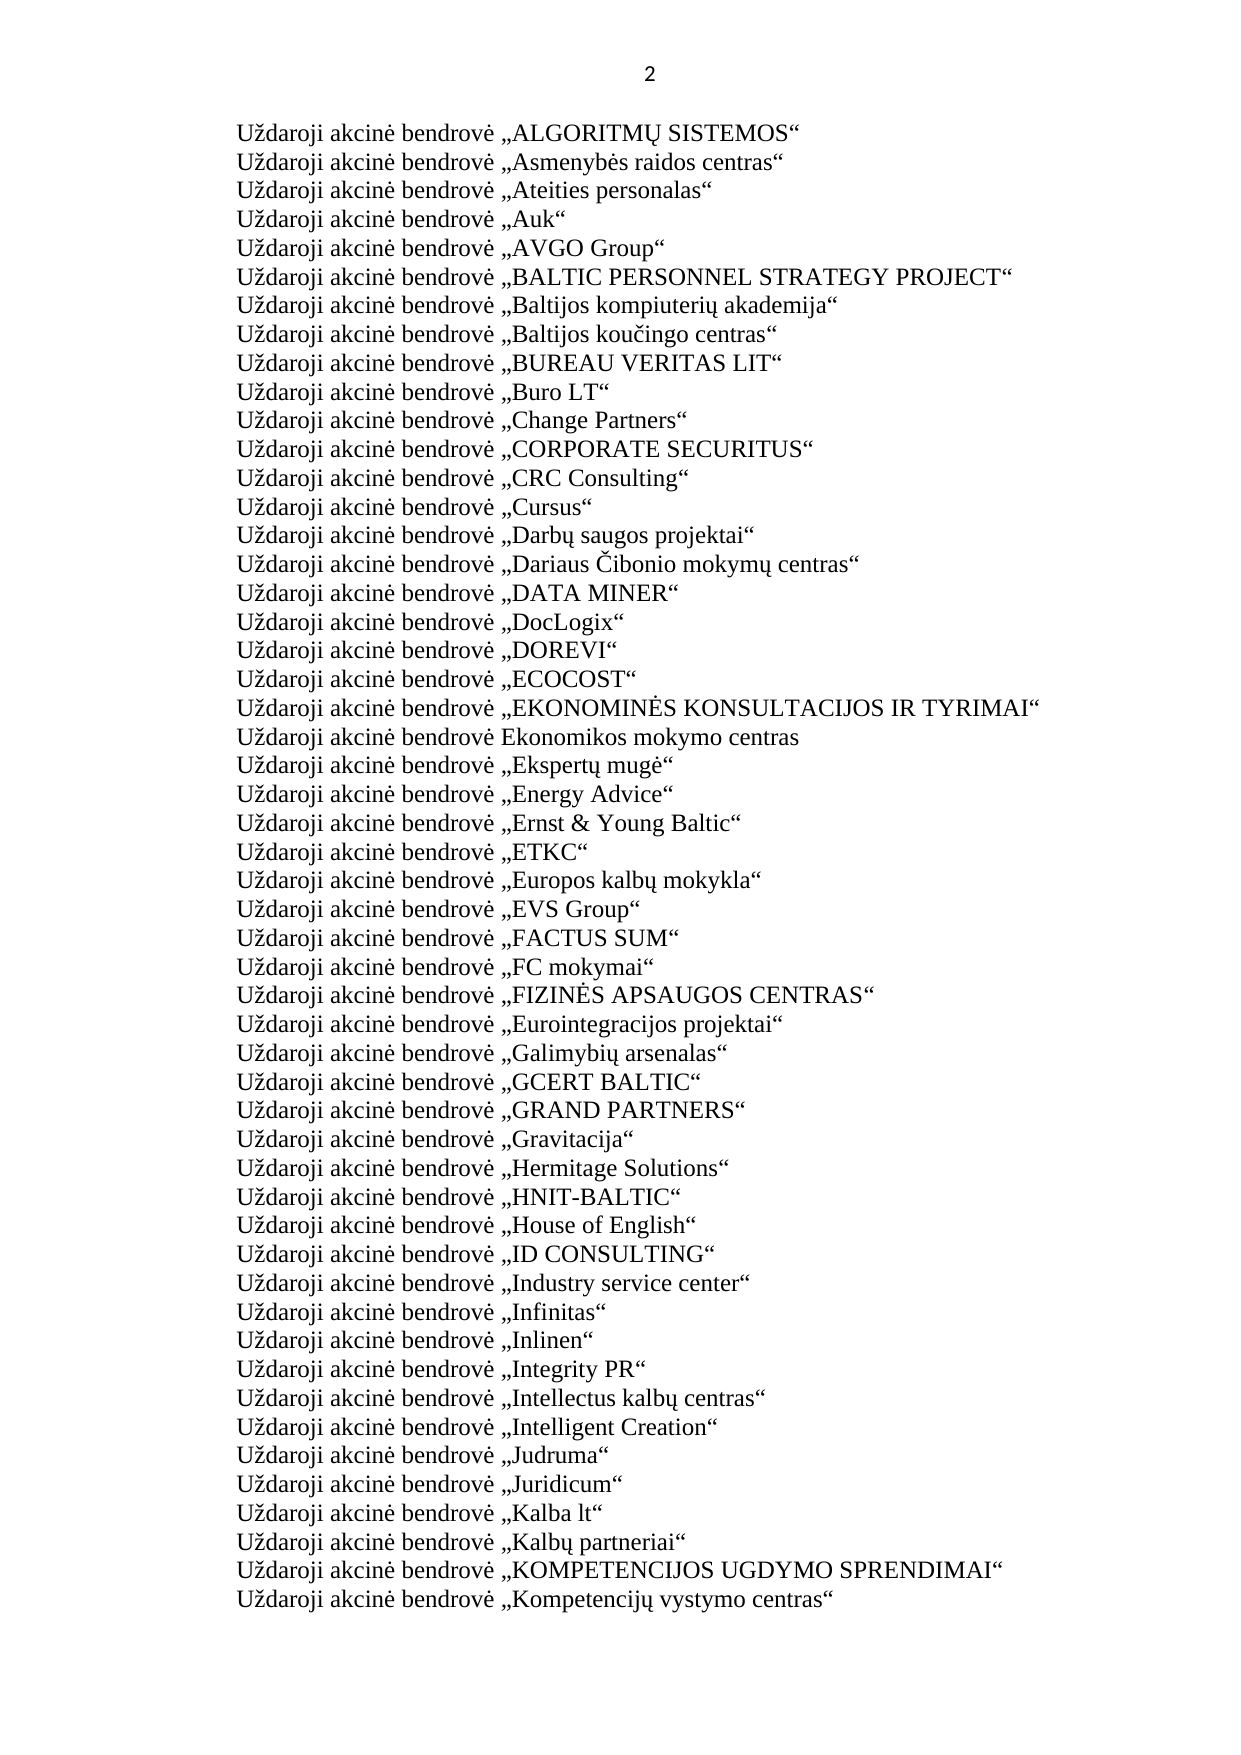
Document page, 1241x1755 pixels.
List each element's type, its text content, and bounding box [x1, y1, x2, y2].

text Uždaroji akcinė bendrovė „Asmenybės raidos centras“ [177, 147, 1122, 176]
text Uždaroji akcinė bendrovė „Kalba lt“ [177, 1498, 1122, 1527]
text Uždaroji akcinė bendrovė „Hermitage Solutions“ [177, 1153, 1122, 1182]
text Uždaroji akcinė bendrovė „AVGO Group“ [177, 233, 1122, 262]
text Uždaroji akcinė bendrovė „Baltijos kompiuterių akademija“ [177, 291, 1122, 319]
text Uždaroji akcinė bendrovė „BUREAU VERITAS LIT“ [177, 348, 1122, 377]
text Uždaroji akcinė bendrovė „Dariaus Čibonio mokymų centras“ [177, 549, 1122, 578]
text Uždaroji akcinė bendrovė „Ernst & Young Baltic“ [177, 808, 1122, 837]
text Uždaroji akcinė bendrovė „Integrity PR“ [177, 1354, 1122, 1383]
text Uždaroji akcinė bendrovė „ETKC“ [177, 837, 1122, 866]
text Uždaroji akcinė bendrovė „Buro LT“ [177, 377, 1122, 406]
text Uždaroji akcinė bendrovė „ID CONSULTING“ [177, 1239, 1122, 1268]
text Uždaroji akcinė bendrovė „CORPORATE SECURITUS“ [177, 434, 1122, 463]
text Uždaroji akcinė bendrovė „Darbų saugos projektai“ [177, 521, 1122, 549]
text Uždaroji akcinė bendrovė „Galimybių arsenalas“ [177, 1038, 1122, 1067]
text Uždaroji akcinė bendrovė „EKONOMINĖS KONSULTACIJOS IR TYRIMAI“ [177, 693, 1122, 722]
text Uždaroji akcinė bendrovė „CRC Consulting“ [177, 463, 1122, 492]
text Uždaroji akcinė bendrovė „BALTIC PERSONNEL STRATEGY PROJECT“ [177, 262, 1122, 291]
text Uždaroji akcinė bendrovė „Baltijos koučingo centras“ [177, 319, 1122, 348]
text Uždaroji akcinė bendrovė „HNIT-BALTIC“ [177, 1182, 1122, 1211]
text Uždaroji akcinė bendrovė „Gravitacija“ [177, 1124, 1122, 1153]
text Uždaroji akcinė bendrovė „Auk“ [177, 204, 1122, 233]
text Uždaroji akcinė bendrovė „GCERT BALTIC“ [177, 1067, 1122, 1096]
text Uždaroji akcinė bendrovė „Energy Advice“ [177, 779, 1122, 808]
text Uždaroji akcinė bendrovė „DocLogix“ [177, 607, 1122, 636]
text Uždaroji akcinė bendrovė „House of English“ [177, 1211, 1122, 1239]
text Uždaroji akcinė bendrovė „Cursus“ [177, 492, 1122, 521]
text Uždaroji akcinė bendrovė „Inlinen“ [177, 1326, 1122, 1354]
text Uždaroji akcinė bendrovė „FACTUS SUM“ [177, 923, 1122, 952]
text Uždaroji akcinė bendrovė „DATA MINER“ [177, 578, 1122, 607]
text Uždaroji akcinė bendrovė „Europos kalbų mokykla“ [177, 866, 1122, 894]
text Uždaroji akcinė bendrovė „DOREVI“ [177, 636, 1122, 664]
text Uždaroji akcinė bendrovė „Intellectus kalbų centras“ [177, 1383, 1122, 1412]
text Uždaroji akcinė bendrovė „FIZINĖS APSAUGOS CENTRAS“ [177, 981, 1122, 1009]
text Uždaroji akcinė bendrovė „Intelligent Creation“ [177, 1412, 1122, 1441]
text Uždaroji akcinė bendrovė „Infinitas“ [177, 1297, 1122, 1326]
text Uždaroji akcinė bendrovė „Juridicum“ [177, 1469, 1122, 1498]
text Uždaroji akcinė bendrovė „Judruma“ [177, 1441, 1122, 1469]
text Uždaroji akcinė bendrovė „ALGORITMŲ SISTEMOS“ [177, 118, 1122, 147]
text Uždaroji akcinė bendrovė „GRAND PARTNERS“ [177, 1096, 1122, 1124]
text Uždaroji akcinė bendrovė „Kompetencijų vystymo centras“ [177, 1584, 1122, 1613]
text Uždaroji akcinė bendrovė „Ekspertų mugė“ [177, 751, 1122, 779]
text Uždaroji akcinė bendrovė „Change Partners“ [177, 406, 1122, 434]
text Uždaroji akcinė bendrovė „Eurointegracijos projektai“ [177, 1009, 1122, 1038]
text Uždaroji akcinė bendrovė „KOMPETENCIJOS UGDYMO SPRENDIMAI“ [177, 1556, 1122, 1584]
text Uždaroji akcinė bendrovė „EVS Group“ [177, 894, 1122, 923]
text Uždaroji akcinė bendrovė „FC mokymai“ [177, 952, 1122, 981]
text Uždaroji akcinė bendrovė Ekonomikos mokymo centras [177, 722, 1122, 751]
text Uždaroji akcinė bendrovė „Ateities personalas“ [177, 176, 1122, 204]
text Uždaroji akcinė bendrovė „ECOCOST“ [177, 664, 1122, 693]
text Uždaroji akcinė bendrovė „Kalbų partneriai“ [177, 1527, 1122, 1556]
text Uždaroji akcinė bendrovė „Industry service center“ [177, 1268, 1122, 1297]
